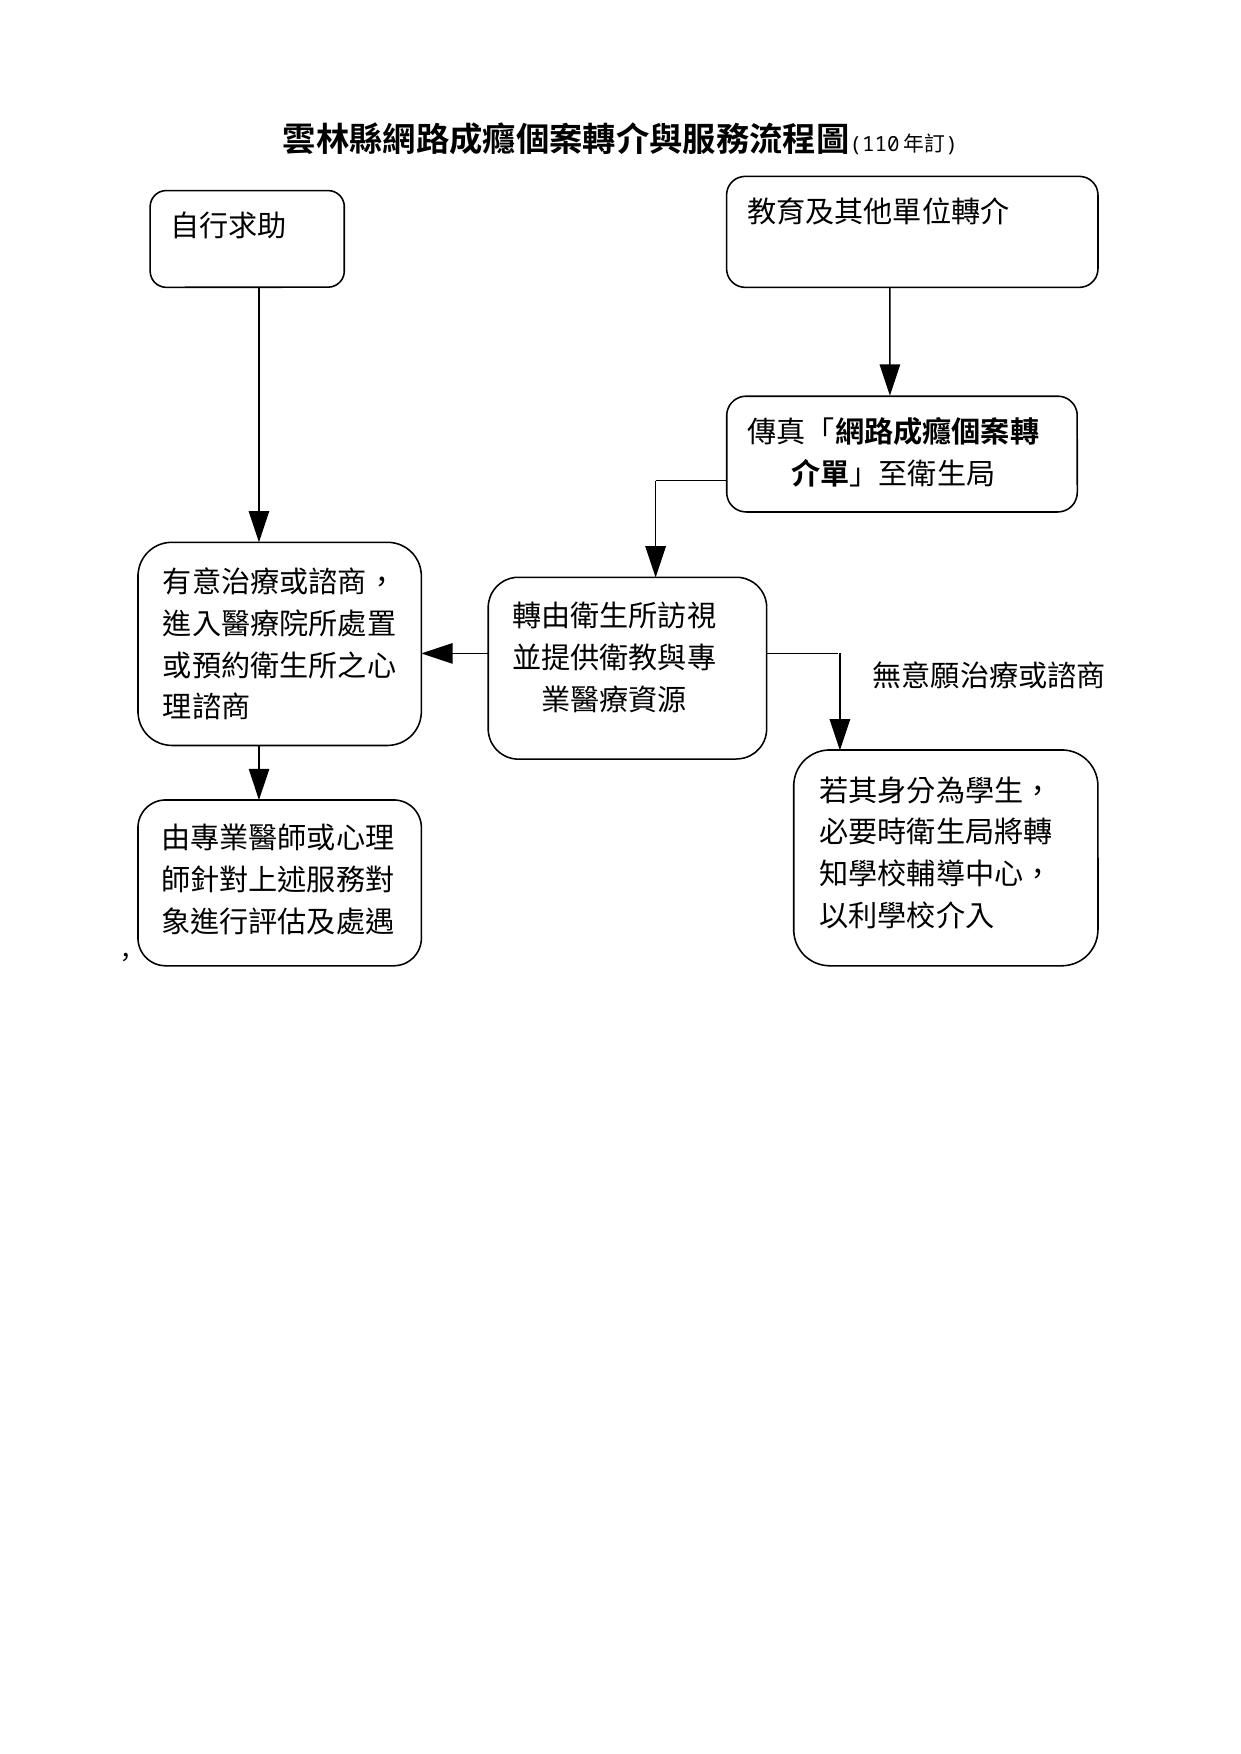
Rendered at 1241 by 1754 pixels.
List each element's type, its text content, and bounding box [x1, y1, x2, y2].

text ， [75, 158, 1165, 971]
text 雲林縣網路成癮個案轉介與服務流程圖(110年訂) [75, 96, 1165, 158]
